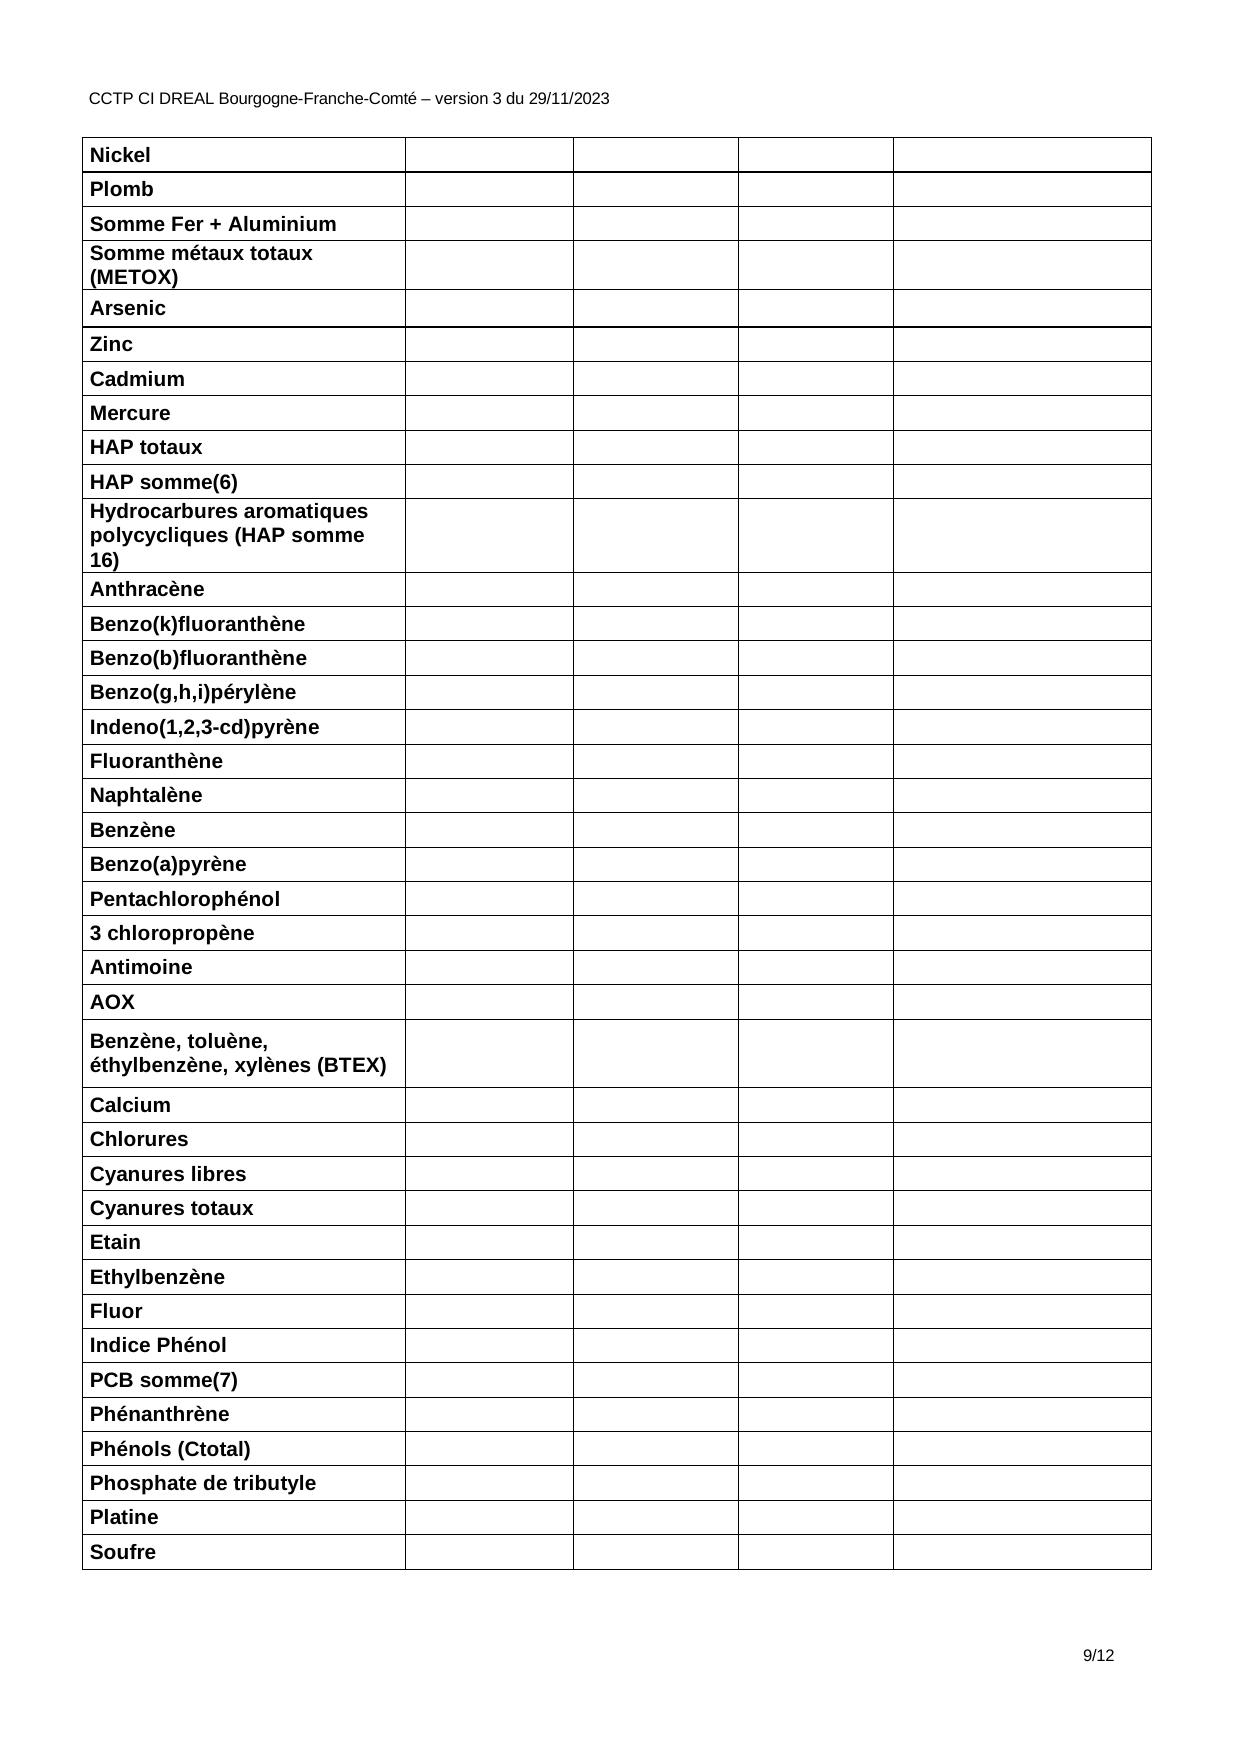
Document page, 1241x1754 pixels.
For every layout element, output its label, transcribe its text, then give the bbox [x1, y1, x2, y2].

table_cell [406, 951, 573, 984]
table_cell [894, 396, 1151, 429]
table_cell 3 chloropropène [83, 916, 405, 950]
table_cell [406, 1432, 573, 1465]
table_cell [739, 985, 893, 1018]
table_cell Phénanthrène [83, 1398, 405, 1431]
table_cell Cyanures totaux [83, 1191, 405, 1225]
table_cell [574, 1123, 738, 1156]
table_cell Hydrocarbures aromatiques polycycliques (HAP somme 16) [83, 499, 405, 572]
table_cell [574, 207, 738, 240]
table_cell [894, 848, 1151, 881]
table_cell Somme métaux totaux (METOX) [83, 241, 405, 289]
table_cell [894, 676, 1151, 709]
table_cell Benzo(b)fluoranthène [83, 641, 405, 675]
table_cell [894, 573, 1151, 606]
table_cell [574, 985, 738, 1018]
table_cell [894, 951, 1151, 984]
table_cell [739, 1088, 893, 1122]
table_cell Somme Fer + Aluminium [83, 207, 405, 240]
table_cell [739, 1295, 893, 1328]
table_cell [894, 607, 1151, 640]
table_cell [739, 951, 893, 984]
table_cell Ethylbenzène [83, 1260, 405, 1293]
table_cell [739, 1363, 893, 1397]
table_cell PCB somme(7) [83, 1363, 405, 1397]
table_cell [894, 1398, 1151, 1431]
table_cell Anthracène [83, 573, 405, 606]
table_cell Benzène, toluène, éthylbenzène, xylènes (BTEX) [83, 1020, 405, 1087]
table_cell [574, 1329, 738, 1362]
table_cell Arsenic [83, 290, 405, 326]
table_cell [739, 173, 893, 206]
table_cell [574, 882, 738, 915]
table_cell [574, 916, 738, 950]
table_cell [574, 138, 738, 171]
table_cell Platine [83, 1501, 405, 1534]
table_cell [739, 1123, 893, 1156]
table_cell [574, 813, 738, 847]
table_cell [406, 207, 573, 240]
table_cell [894, 1363, 1151, 1397]
table_cell [894, 290, 1151, 326]
table_cell [574, 1535, 738, 1568]
table_cell Chlorures [83, 1123, 405, 1156]
table_cell AOX [83, 985, 405, 1018]
table_cell [739, 241, 893, 289]
table_cell HAP somme(6) [83, 465, 405, 498]
table_cell [406, 396, 573, 429]
table_cell Nickel [83, 138, 405, 171]
table_cell [406, 985, 573, 1018]
table_cell [574, 1191, 738, 1225]
table_cell [574, 241, 738, 289]
table_cell [406, 916, 573, 950]
table_cell Mercure [83, 396, 405, 429]
table_cell [574, 1501, 738, 1534]
table_cell [739, 396, 893, 429]
table_cell [574, 1088, 738, 1122]
table_cell [406, 676, 573, 709]
table_cell [739, 1020, 893, 1087]
table_cell [894, 1295, 1151, 1328]
table_cell [894, 1191, 1151, 1225]
table_cell [894, 499, 1151, 572]
table_cell [894, 985, 1151, 1018]
table_cell [739, 641, 893, 675]
table_cell [739, 138, 893, 171]
table_cell [406, 813, 573, 847]
table_cell [406, 1295, 573, 1328]
table_cell [574, 1432, 738, 1465]
table_cell [739, 499, 893, 572]
table_cell [739, 1535, 893, 1568]
table_cell [574, 641, 738, 675]
table_cell [574, 290, 738, 326]
table_cell [406, 1363, 573, 1397]
table_cell [574, 431, 738, 464]
table_cell [894, 1226, 1151, 1259]
table_cell [406, 1020, 573, 1087]
table_cell [894, 710, 1151, 743]
table_cell [574, 1226, 738, 1259]
table_cell Antimoine [83, 951, 405, 984]
table_cell [739, 916, 893, 950]
table_cell [574, 1295, 738, 1328]
table_cell [894, 1020, 1151, 1087]
table_cell [406, 138, 573, 171]
table_cell [894, 241, 1151, 289]
table_cell [894, 1466, 1151, 1500]
table_cell [739, 848, 893, 881]
table_cell Benzène [83, 813, 405, 847]
table_cell Benzo(k)fluoranthène [83, 607, 405, 640]
table_cell [406, 1226, 573, 1259]
table_cell [574, 1020, 738, 1087]
table_cell Indeno(1,2,3-cd)pyrène [83, 710, 405, 743]
table_cell [894, 1088, 1151, 1122]
table_cell [406, 1398, 573, 1431]
table_cell Zinc [83, 328, 405, 361]
table_cell [574, 779, 738, 812]
table_cell [406, 1466, 573, 1500]
table_cell [574, 1398, 738, 1431]
table_cell [894, 779, 1151, 812]
table_cell Phénols (Ctotal) [83, 1432, 405, 1465]
table_cell [739, 676, 893, 709]
table_cell Naphtalène [83, 779, 405, 812]
table_cell [406, 1501, 573, 1534]
table_cell [739, 1191, 893, 1225]
table_cell [406, 290, 573, 326]
table_cell [406, 641, 573, 675]
table_cell Fluor [83, 1295, 405, 1328]
table_cell [574, 173, 738, 206]
table_cell [406, 779, 573, 812]
table_cell [739, 431, 893, 464]
table_cell [574, 951, 738, 984]
table_cell [406, 1535, 573, 1568]
table_cell [406, 173, 573, 206]
table_cell [894, 882, 1151, 915]
table_cell [739, 1226, 893, 1259]
table_cell [739, 290, 893, 326]
table_cell [574, 573, 738, 606]
table_cell Calcium [83, 1088, 405, 1122]
table_cell [739, 607, 893, 640]
table_cell [894, 431, 1151, 464]
table_cell [574, 848, 738, 881]
table_cell [894, 1432, 1151, 1465]
table_cell [894, 465, 1151, 498]
table_cell [894, 362, 1151, 395]
table_cell [739, 1157, 893, 1190]
table_cell [406, 848, 573, 881]
table_cell [406, 1088, 573, 1122]
table_cell [739, 328, 893, 361]
table_cell [894, 1329, 1151, 1362]
table_cell [574, 396, 738, 429]
table_cell [739, 882, 893, 915]
table_cell [406, 1260, 573, 1293]
table_cell [894, 1260, 1151, 1293]
table_cell [574, 607, 738, 640]
table_cell Etain [83, 1226, 405, 1259]
table_cell [406, 499, 573, 572]
table_cell [739, 362, 893, 395]
table_cell [574, 676, 738, 709]
table_cell [739, 1466, 893, 1500]
table_cell Fluoranthène [83, 745, 405, 778]
table_cell [406, 1191, 573, 1225]
table_cell [406, 328, 573, 361]
table_cell [574, 1260, 738, 1293]
table_cell Soufre [83, 1535, 405, 1568]
table_cell [739, 1260, 893, 1293]
table_cell Pentachlorophénol [83, 882, 405, 915]
table_cell [406, 710, 573, 743]
table_cell [739, 813, 893, 847]
table_cell [739, 745, 893, 778]
table_cell [894, 1123, 1151, 1156]
table_cell [894, 1535, 1151, 1568]
table_cell [739, 1329, 893, 1362]
table_cell [894, 916, 1151, 950]
table_cell [574, 710, 738, 743]
table_cell [739, 465, 893, 498]
table_cell [406, 745, 573, 778]
table_cell [574, 499, 738, 572]
table_cell [574, 465, 738, 498]
table_cell [739, 1501, 893, 1534]
table_cell Benzo(g,h,i)pérylène [83, 676, 405, 709]
table_cell [739, 1398, 893, 1431]
table_cell [406, 882, 573, 915]
table_cell [894, 1157, 1151, 1190]
table_cell [574, 1363, 738, 1397]
table_cell Benzo(a)pyrène [83, 848, 405, 881]
table_cell [739, 1432, 893, 1465]
table_cell [894, 813, 1151, 847]
table_cell [894, 173, 1151, 206]
table_cell [406, 362, 573, 395]
table_cell [406, 607, 573, 640]
table_cell [574, 745, 738, 778]
table_cell [574, 1466, 738, 1500]
table_cell HAP totaux [83, 431, 405, 464]
table_cell [574, 362, 738, 395]
table_cell [574, 1157, 738, 1190]
table_cell [406, 1123, 573, 1156]
table_cell Indice Phénol [83, 1329, 405, 1362]
table_cell [894, 207, 1151, 240]
table_cell [406, 1329, 573, 1362]
table_cell Plomb [83, 173, 405, 206]
table_cell [739, 573, 893, 606]
table_cell Cyanures libres [83, 1157, 405, 1190]
table_cell [406, 465, 573, 498]
table_cell [739, 710, 893, 743]
table_cell Phosphate de tributyle [83, 1466, 405, 1500]
table_cell [894, 641, 1151, 675]
table_cell [406, 241, 573, 289]
table_cell [894, 138, 1151, 171]
table_cell [894, 745, 1151, 778]
table_cell [739, 779, 893, 812]
table_cell [739, 207, 893, 240]
table_cell [894, 1501, 1151, 1534]
table_cell [574, 328, 738, 361]
table_cell [406, 431, 573, 464]
table_cell [406, 1157, 573, 1190]
table_cell [894, 328, 1151, 361]
table_cell Cadmium [83, 362, 405, 395]
table_cell [406, 573, 573, 606]
